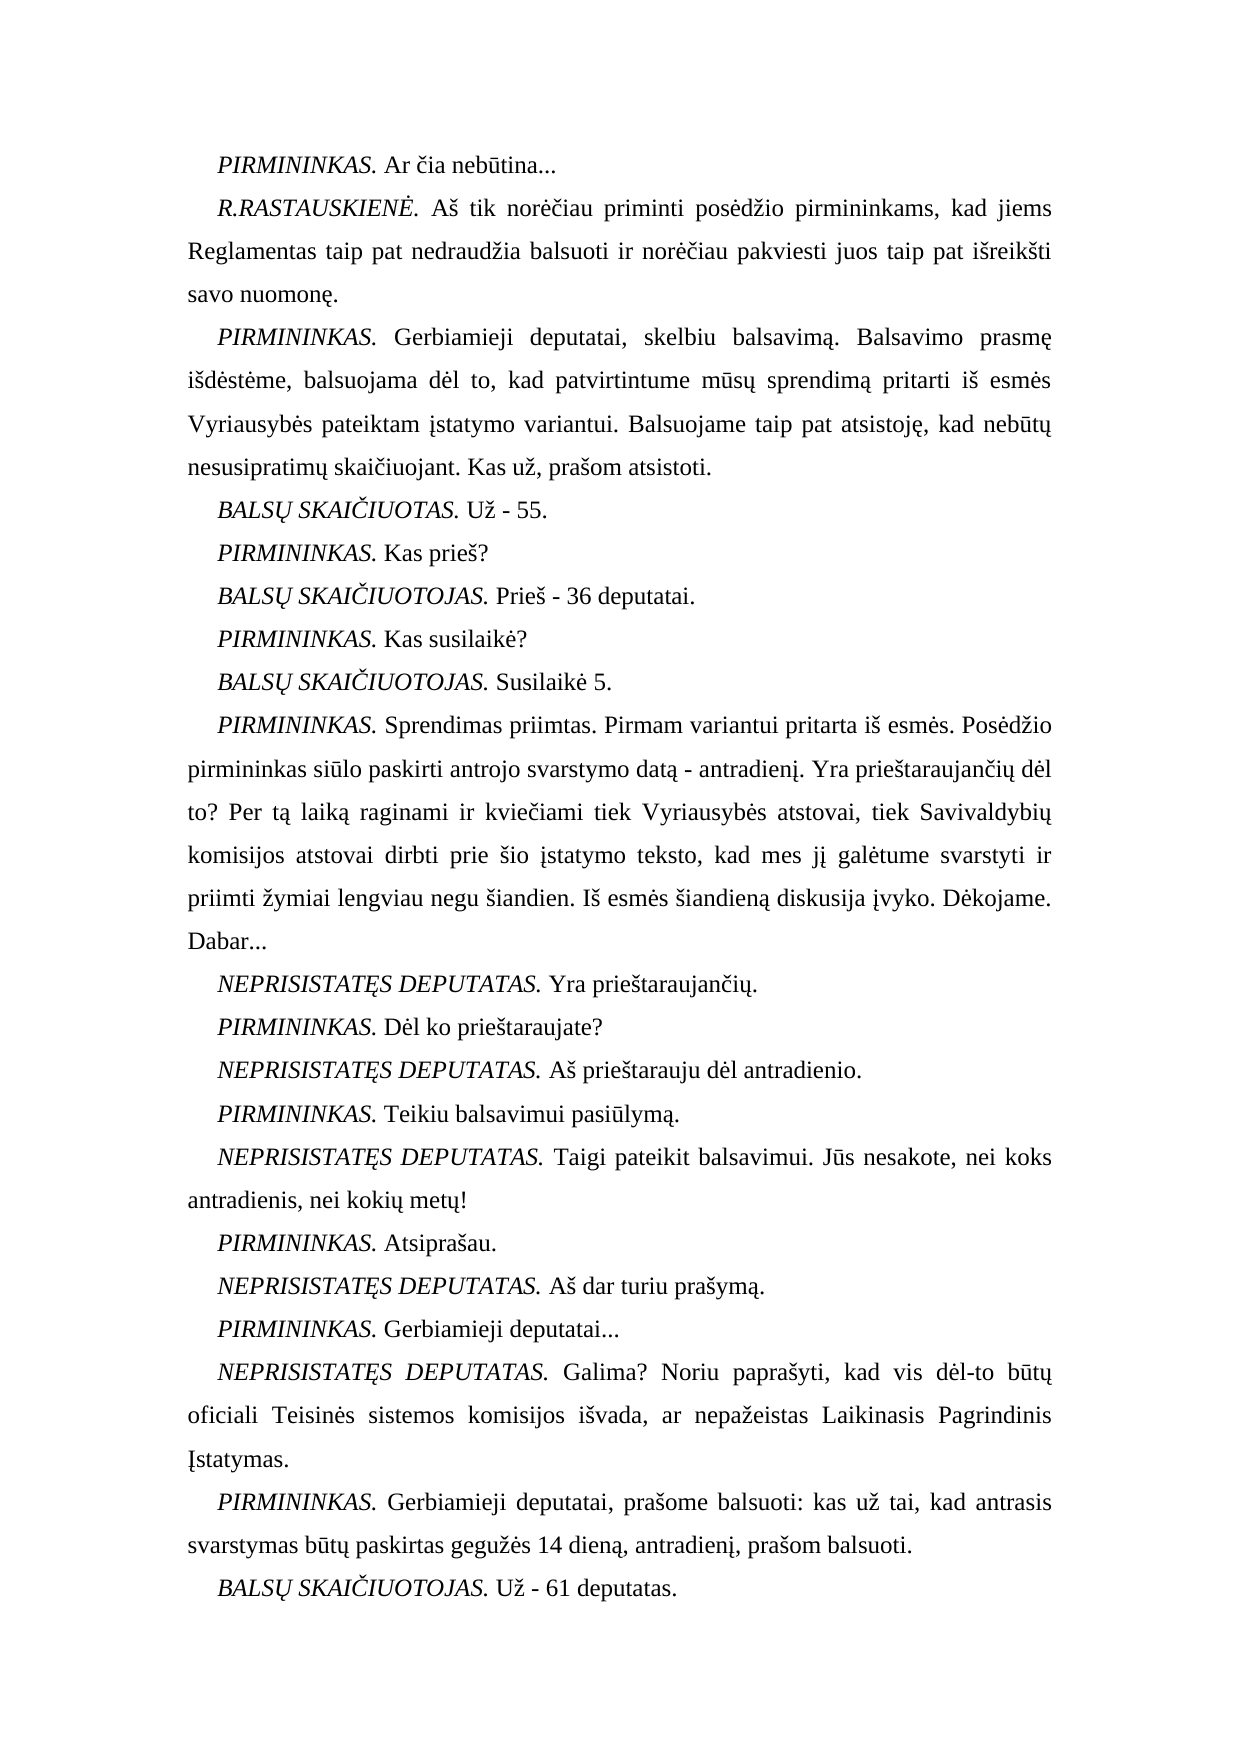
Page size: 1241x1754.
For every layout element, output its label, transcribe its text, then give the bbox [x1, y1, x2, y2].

text NEPRISISTATĘS DEPUTATAS. Galima? Noriu paprašyti, kad vis dėl-to būtų oficiali Teisinės sistemos komisijos išvada, ar nepažeistas Laikinasis Pagrindinis Įstatymas. [187, 1357, 1053, 1472]
text PIRMININKAS. Ar čia nebūtina... [187, 150, 1053, 179]
text BALSŲ SKAIČIUOTOJAS. Už - 61 deputatas. [187, 1573, 1053, 1602]
text NEPRISISTATĘS DEPUTATAS. Taigi pateikit balsavimui. Jūs nesakote, nei koks antradienis, nei kokių metų! [187, 1142, 1053, 1214]
text NEPRISISTATĘS DEPUTATAS. Aš prieštarauju dėl antradienio. [187, 1056, 1053, 1084]
text PIRMININKAS. Gerbiamieji deputatai, prašome balsuoti: kas už tai, kad antrasis svarstymas būtų paskirtas gegužės 14 dieną, antradienį, prašom balsuoti. [187, 1487, 1053, 1559]
text BALSŲ SKAIČIUOTAS. Už - 55. [187, 495, 1053, 524]
text BALSŲ SKAIČIUOTOJAS. Susilaikė 5. [187, 667, 1053, 696]
text PIRMININKAS. Kas prieš? [187, 538, 1053, 567]
text NEPRISISTATĘS DEPUTATAS. Yra prieštaraujančių. [187, 969, 1053, 998]
text PIRMININKAS. Sprendimas priimtas. Pirmam variantui pritarta iš esmės. Posėdžio pirmininkas siūlo paskirti antrojo svarstymo datą - antradienį. Yra prieštaraujančių dėl to? Per tą laiką raginami ir kviečiami tiek Vyriausybės atstovai, tiek Savivaldybių komisijos atstovai dirbti prie šio įstatymo teksto, kad mes jį galėtume svarstyti ir priimti žymiai lengviau negu šiandien. Iš esmės šiandieną diskusija įvyko. Dėkojame. Dabar... [187, 711, 1053, 955]
text PIRMININKAS. Teikiu balsavimui pasiūlymą. [187, 1099, 1053, 1127]
text PIRMININKAS. Kas susilaikė? [187, 624, 1053, 653]
text R.RASTAUSKIENĖ. Aš tik norėčiau priminti posėdžio pirmininkams, kad jiems Reglamentas taip pat nedraudžia balsuoti ir norėčiau pakviesti juos taip pat išreikšti savo nuomonę. [187, 193, 1053, 308]
text PIRMININKAS. Atsiprašau. [187, 1228, 1053, 1257]
text PIRMININKAS. Gerbiamieji deputatai... [187, 1314, 1053, 1343]
text BALSŲ SKAIČIUOTOJAS. Prieš - 36 deputatai. [187, 581, 1053, 610]
text PIRMININKAS. Gerbiamieji deputatai, skelbiu balsavimą. Balsavimo prasmę išdėstėme, balsuojama dėl to, kad patvirtintume mūsų sprendimą pritarti iš esmės Vyriausybės pateiktam įstatymo variantui. Balsuojame taip pat atsistoję, kad nebūtų nesusipratimų skaičiuojant. Kas už, prašom atsistoti. [187, 322, 1053, 481]
text NEPRISISTATĘS DEPUTATAS. Aš dar turiu prašymą. [187, 1271, 1053, 1300]
text PIRMININKAS. Dėl ko prieštaraujate? [187, 1012, 1053, 1041]
